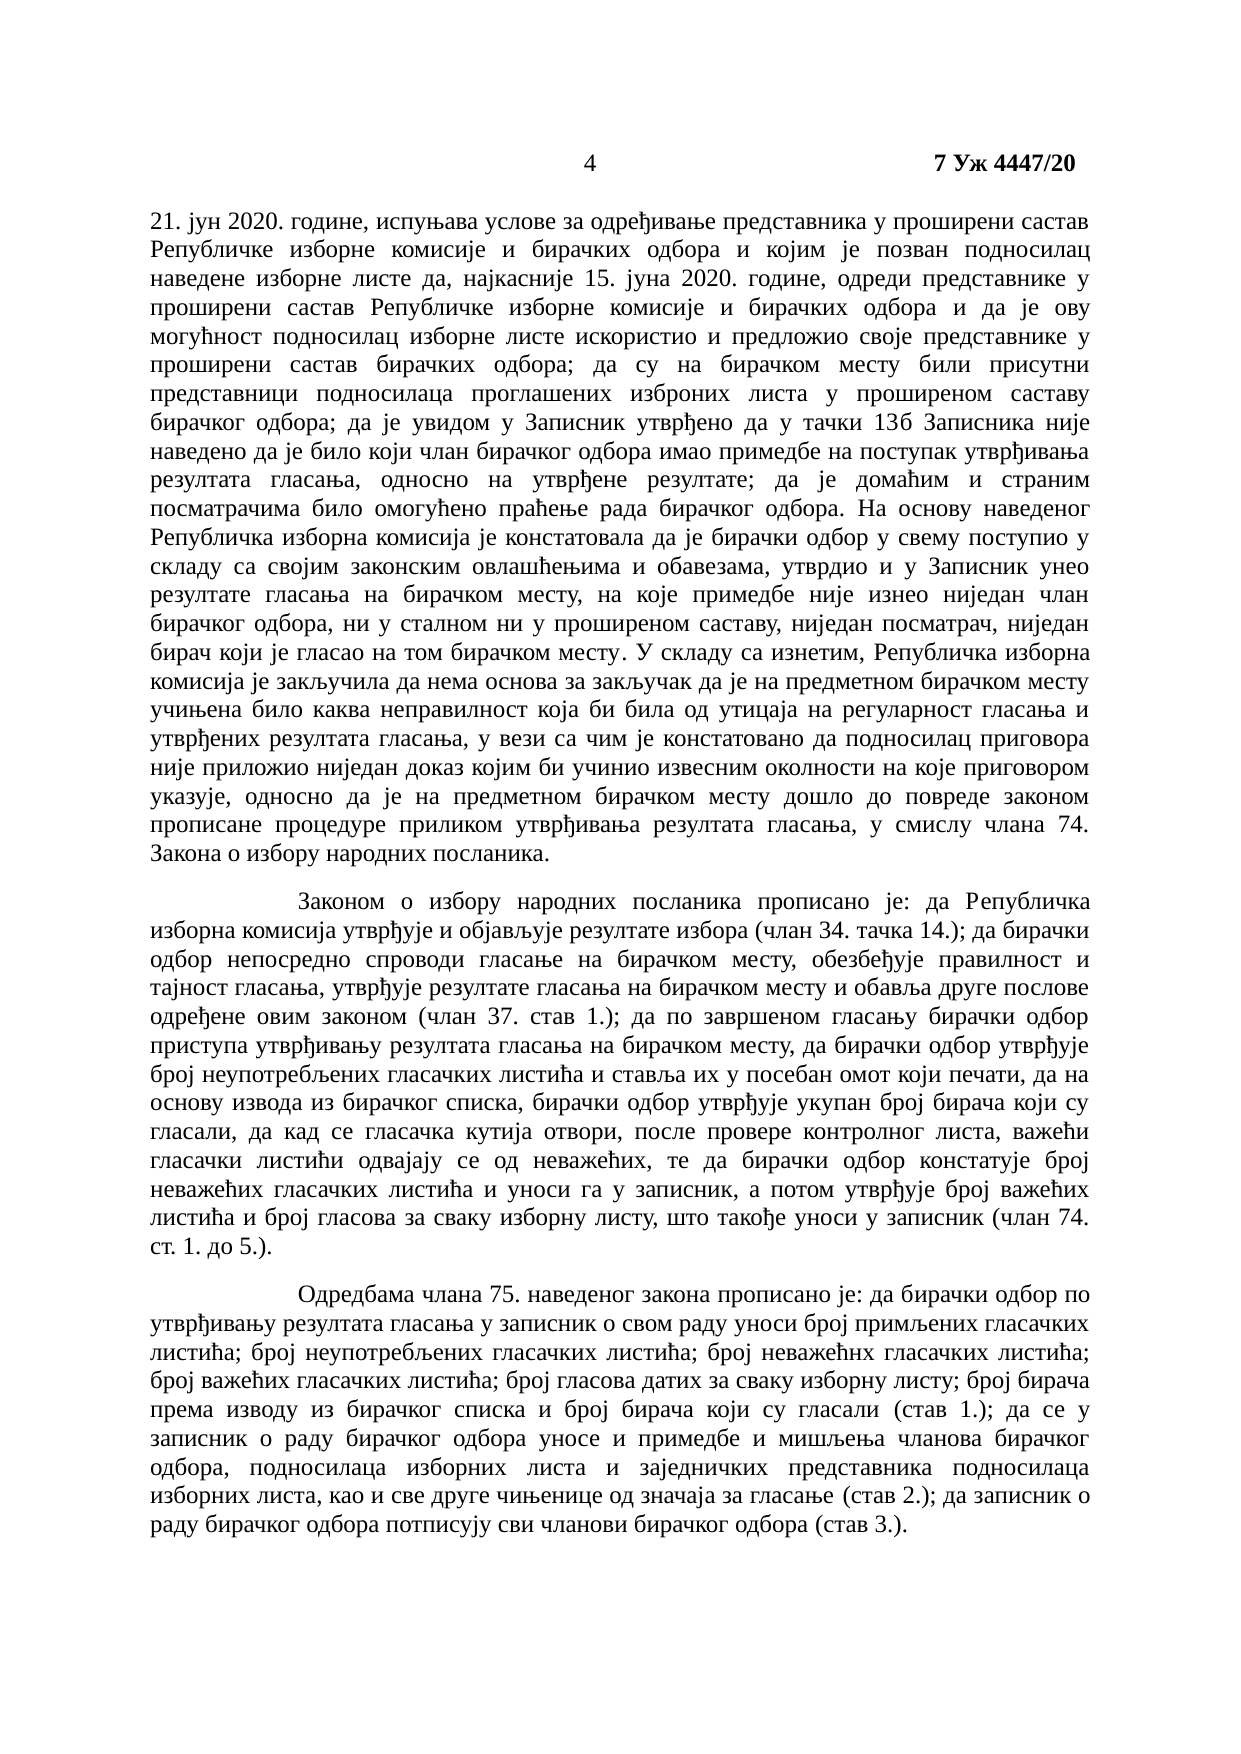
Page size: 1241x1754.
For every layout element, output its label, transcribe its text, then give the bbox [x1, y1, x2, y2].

text 21. јун 2020. године, испуњава услове за одређивање представника у проширени састав Републичке изборне комисије и бирачких одбора и којим је позван подносилац наведене изборне листе да, најкасније 15. јуна 2020. године, одреди представнике у проширени састав Републичке изборне комисије и бирачких одбора и да је ову могућност подносилац изборне листе искористио и предложио своје представнике у проширени састав бирачких одбора; да су на бирачком месту били присутни представници подносилаца проглашених изброних листа у проширеном саставу бирачког одбора; да је увидом у Записник утврђено да у тачки 13б Записника није наведено да је било који члан бирачког одбора имао примедбе на поступак утврђивања резултата гласања, односно на утврђене резултате; да је домаћим и страним посматрачима било омогућено праћење рада бирачког одбора. На основу наведеног Републичка изборна комисија је констатовала да је бирачки одбор у свему поступио у складу са својим законским овлашћењима и обавезама, утврдио и у Записник унео резултате гласања на бирачком месту, на које примедбе није изнео ниједан члан бирачког одбора, ни у сталном ни у проширеном саставу, ниједан посматрач, ниједан бирач који је гласао на том бирачком месту. У складу са изнетим, Републичка изборна комисија је закључила да нема основа за закључак да је на предметном бирачком месту учињена било каква неправилност која би била од утицаја на регуларност гласања и утврђених резултата гласања, у вези са чим је констатовано да подносилац приговора није приложио ниједан доказ којим би учинио извесним околности на које приговором указује, односно да је на предметном бирачком месту дошло до повреде законом прописане процедуре приликом утврђивања резултата гласања, у смислу члана 74. Закона о избору народних посланика. [150, 206, 1091, 867]
text Одредбама члана 75. наведеног закона прописано је: да бирачки одбор по утврђивању резултата гласања у записник о свом раду уноси број примљених гласачких листића; број неупотребљених гласачких листића; број неважећнх гласачких листића; број важећих гласачких листића; број гласова датих за сваку изборну листу; број бирача према изводу из бирачког списка и број бирача који су гласали (став 1.); да се у записник о раду бирачког одбора уносе и примедбе и мишљења чланова бирачког одбора, подносилаца изборних листа и заједничких представника подносилаца изборних листа, као и све друге чињенице од значаја за гласање (став 2.); да записник о раду бирачког одбора потписују сви чланови бирачког одбора (став 3.). [150, 1279, 1091, 1538]
text Законом о избору народних посланика прописано је: да Републичка изборна комисија утврђује и објављује резултате избора (члан 34. тачка 14.); да бирачки одбор непосредно спроводи гласање на бирачком месту, обезбеђује правилност и тајност гласања, утврђује резултате гласања на бирачком месту и обавља друге послове одређене овим законом (члан 37. став 1.); да по завршеном гласању бирачки одбор приступа утврђивању резултата гласања на бирачком месту, да бирачки одбор утврђује број неупотребљених гласачких листића и ставља их у посебан омот који печати, да на основу извода из бирачког списка, бирачки одбор утврђује укупан број бирача који су гласали, да кад се гласачка кутија отвори, после провере контролног листа, важећи гласачки листићи одвајају се од неважећих, те да бирачки одбор констатује број неважећих гласачких листића и уноси га у записник, а потом утврђује број важећих листића и број гласова за сваку изборну листу, што такође уноси у записник (члан 74. ст. 1. до 5.). [150, 886, 1091, 1260]
